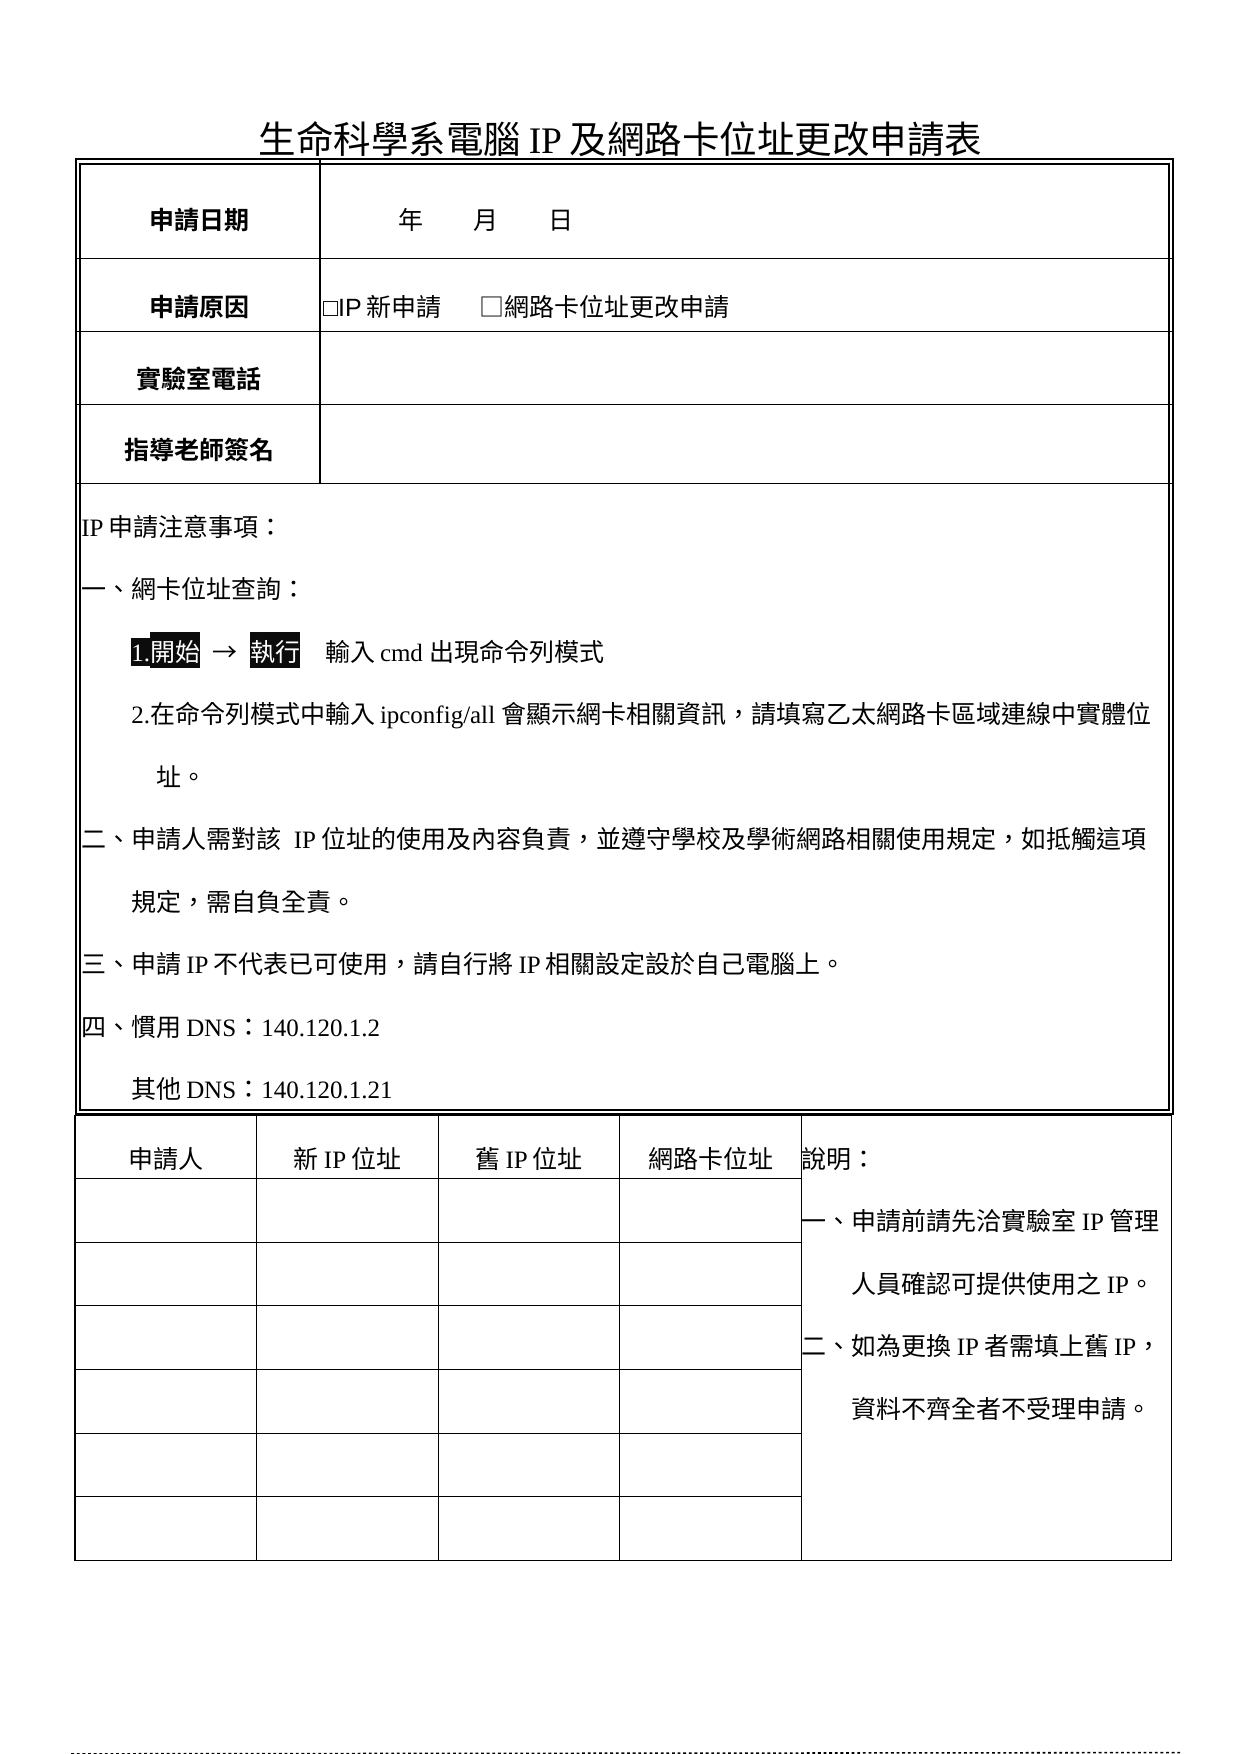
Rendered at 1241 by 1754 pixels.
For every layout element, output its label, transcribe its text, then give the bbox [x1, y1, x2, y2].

table_header 申請人 [76, 1116, 256, 1178]
table_cell [620, 1434, 801, 1496]
table_header 申請日期 [78, 160, 319, 258]
table_cell [76, 1306, 256, 1369]
table_cell [76, 1370, 256, 1432]
table_header 年 月 日 [321, 160, 1171, 258]
table_cell [321, 405, 1168, 482]
table_cell [439, 1497, 619, 1559]
table_cell [76, 1243, 256, 1305]
table_cell [439, 1179, 619, 1242]
table_cell [257, 1497, 438, 1559]
table_cell [76, 1179, 256, 1242]
table_cell [439, 1370, 619, 1432]
table_cell [257, 1434, 438, 1496]
table_cell [321, 332, 1168, 403]
table_cell [620, 1179, 801, 1242]
table_cell 申請原因 [81, 259, 319, 331]
table_cell 實驗室電話 [81, 332, 319, 403]
table_cell [76, 1497, 256, 1559]
table_cell [257, 1179, 438, 1242]
text 生命科學系電腦IP及網路卡位址更改申請表 [75, 96, 1165, 158]
table_cell [620, 1497, 801, 1559]
table_cell 指導老師簽名 [81, 405, 319, 482]
table_header 網路卡位址 [620, 1116, 801, 1178]
table_cell [620, 1243, 801, 1305]
table_cell [257, 1306, 438, 1369]
table_cell [620, 1370, 801, 1432]
table_cell [257, 1370, 438, 1432]
table_cell [76, 1434, 256, 1496]
table_header 舊IP位址 [439, 1116, 619, 1178]
table_cell [257, 1243, 438, 1305]
table_cell [620, 1306, 801, 1369]
table_cell □IP新申請 □網路卡位址更改申請 [321, 259, 1168, 331]
table_header 新IP位址 [257, 1116, 438, 1178]
table_cell IP申請注意事項： 一、網卡位址查詢： 1.開始 → 執行 輸入cmd 出現命令列模式 2.在命令列模式中輸入ipconfig/all 會顯示網卡相關資訊，請填寫乙太網路卡區域連線中實體位址。 二、申請人需對該 IP 位址的使用及內容負責，並遵守學校及學術網路相關使用規定，如抵觸這項規定，需自負全責。 三、申請IP不代表已可使用，請自行將IP相關設定設於自己電腦上。 四、慣用DNS：140.120.1.2 其他DNS：140.120.1.21 [81, 484, 1168, 1108]
table_header 說明： 一、申請前請先洽實驗室IP管理人員確認可提供使用之IP。 二、如為更換IP者需填上舊IP，資料不齊全者不受理申請。 [802, 1116, 1171, 1559]
table_cell [439, 1306, 619, 1369]
table_cell [439, 1243, 619, 1305]
table_cell [439, 1434, 619, 1496]
